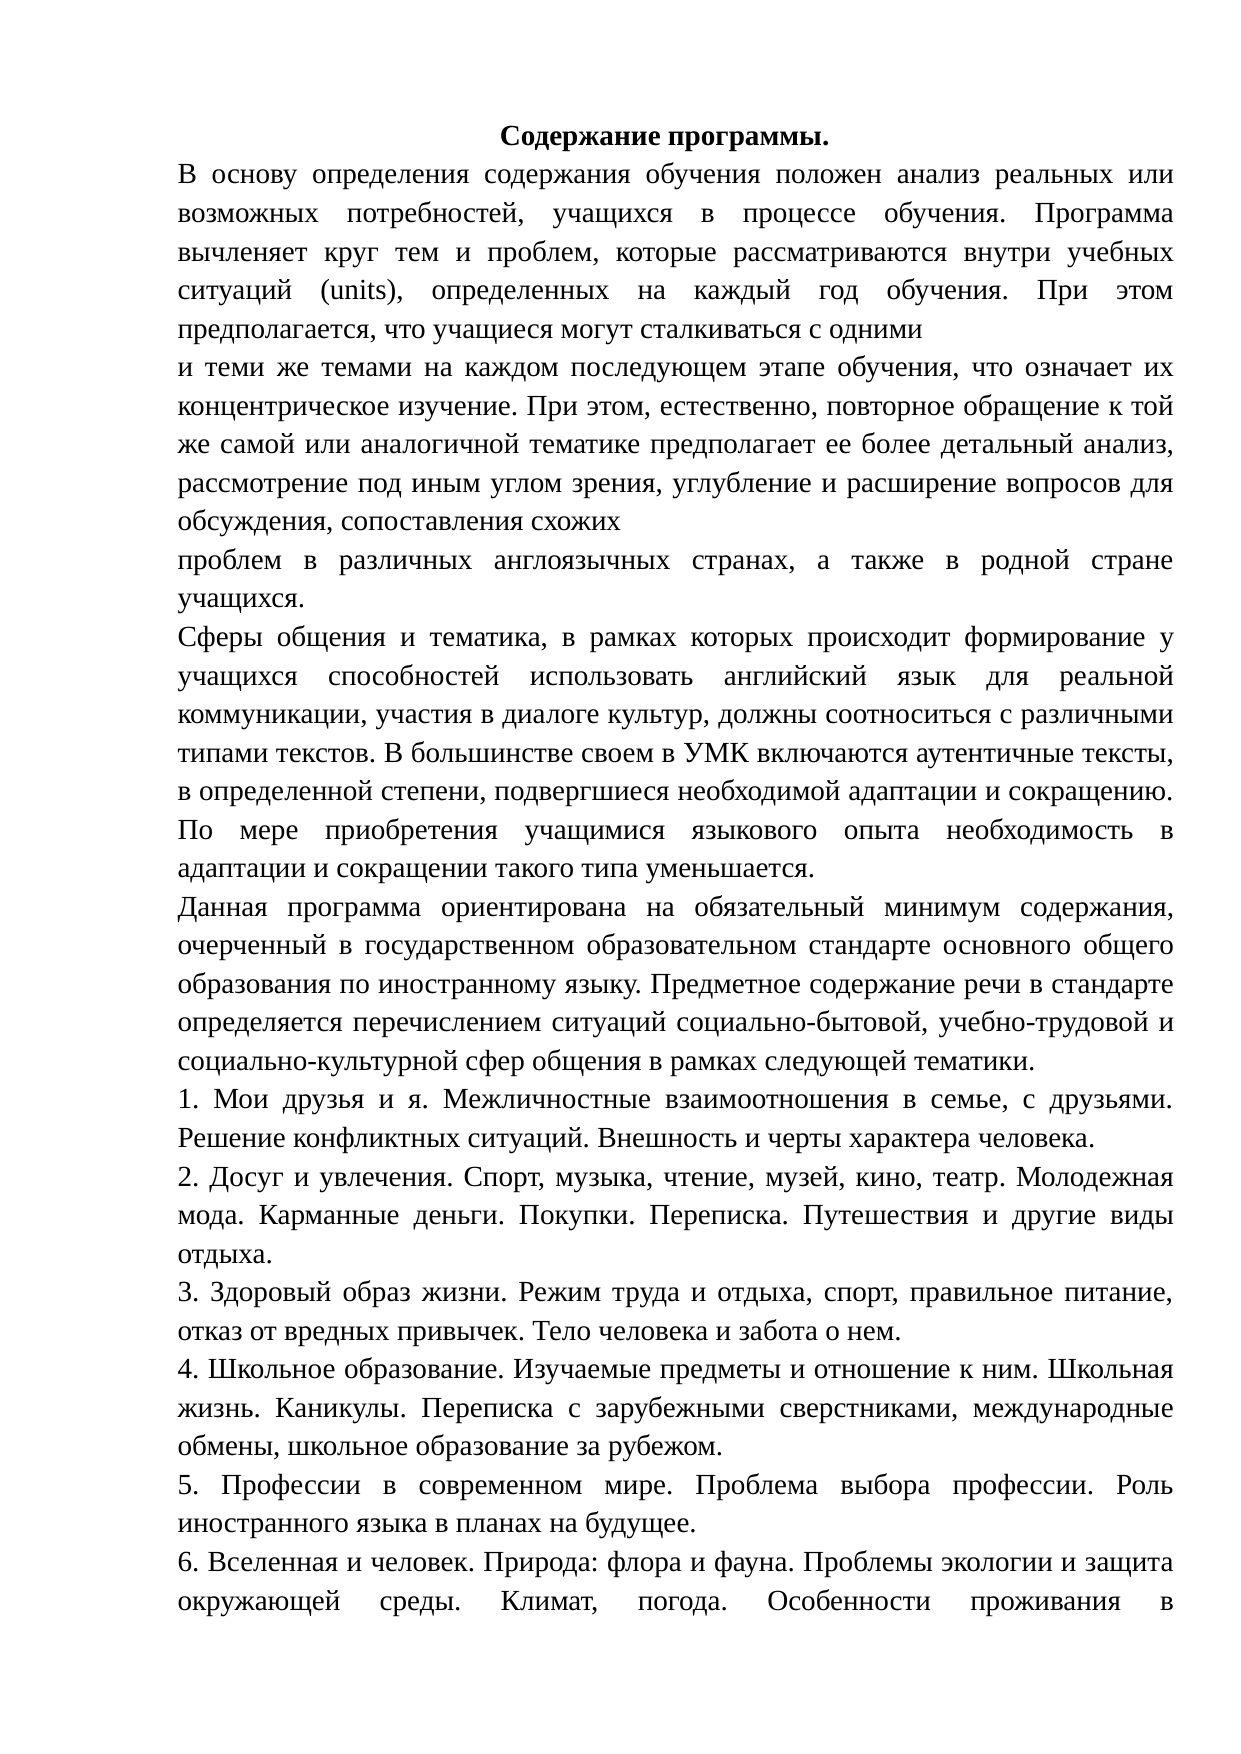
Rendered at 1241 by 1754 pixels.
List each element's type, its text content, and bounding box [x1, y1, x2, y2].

text В основу определения содержания обучения положен анализ реальных или возможных потребностей, учащихся в процессе обучения. Программа вычленяет круг тем и проблем, которые рассматриваются внутри учебных ситуаций (units), определенных на каждый год обучения. При этом предполагается, что учащиеся могут сталкиваться с одними [177, 157, 1175, 344]
text 2. Досуг и увлечения. Спорт, музыка, чтение, музей, кино, театр. Молодежная мода. Карманные деньги. Покупки. Переписка. Путешествия и другие виды отдыха. [177, 1159, 1175, 1269]
text 4. Школьное образование. Изучаемые предметы и отношение к ним. Школьная жизнь. Каникулы. Переписка с зарубежными сверстниками, международные обмены, школьное образование за рубежом. [177, 1351, 1175, 1462]
text и теми же темами на каждом последующем этапе обучения, что означает их концентрическое изучение. При этом, естественно, повторное обращение к той же самой или аналогичной тематике предполагает ее более детальный анализ, рассмотрение под иным углом зрения, углубление и расширение вопросов для обсуждения, сопоставления схожих [177, 349, 1175, 537]
text проблем в различных англоязычных странах, а также в родной стране учащихся. [177, 542, 1175, 614]
text Данная программа ориентирована на обязательный минимум содержания, очерченный в государственном образовательном стандарте основного общего образования по иностранному языку. Предметное содержание речи в стандарте определяется перечислением ситуаций социально-бытовой, учебно-трудовой и социально-культурной сфер общения в рамках следующей тематики. [177, 889, 1175, 1077]
text Содержание программы. [177, 118, 1152, 152]
text 3. Здоровый образ жизни. Режим труда и отдыха, спорт, правильное питание, отказ от вредных привычек. Тело человека и забота о нем. [177, 1274, 1175, 1346]
text Сферы общения и тематика, в рамках которых происходит формирование у учащихся способностей использовать английский язык для реальной коммуникации, участия в диалоге культур, должны соотноситься с различными типами текстов. В большинстве своем в УМК включаются аутентичные тексты, в определенной степени, подвергшиеся необходимой адаптации и сокращению. По мере приобретения учащимися языкового опыта необходимость в адаптации и сокращении такого типа уменьшается. [177, 619, 1175, 884]
text 1. Мои друзья и я. Межличностные взаимоотношения в семье, с друзьями. Решение конфликтных ситуаций. Внешность и черты характера человека. [177, 1082, 1175, 1154]
text 5. Профессии в современном мире. Проблема выбора профессии. Роль иностранного языка в планах на будущее. [177, 1467, 1175, 1539]
text 6. Вселенная и человек. Природа: флора и фауна. Проблемы экологии и защита окружающей среды. Климат, погода. Особенности проживания в [177, 1544, 1175, 1616]
